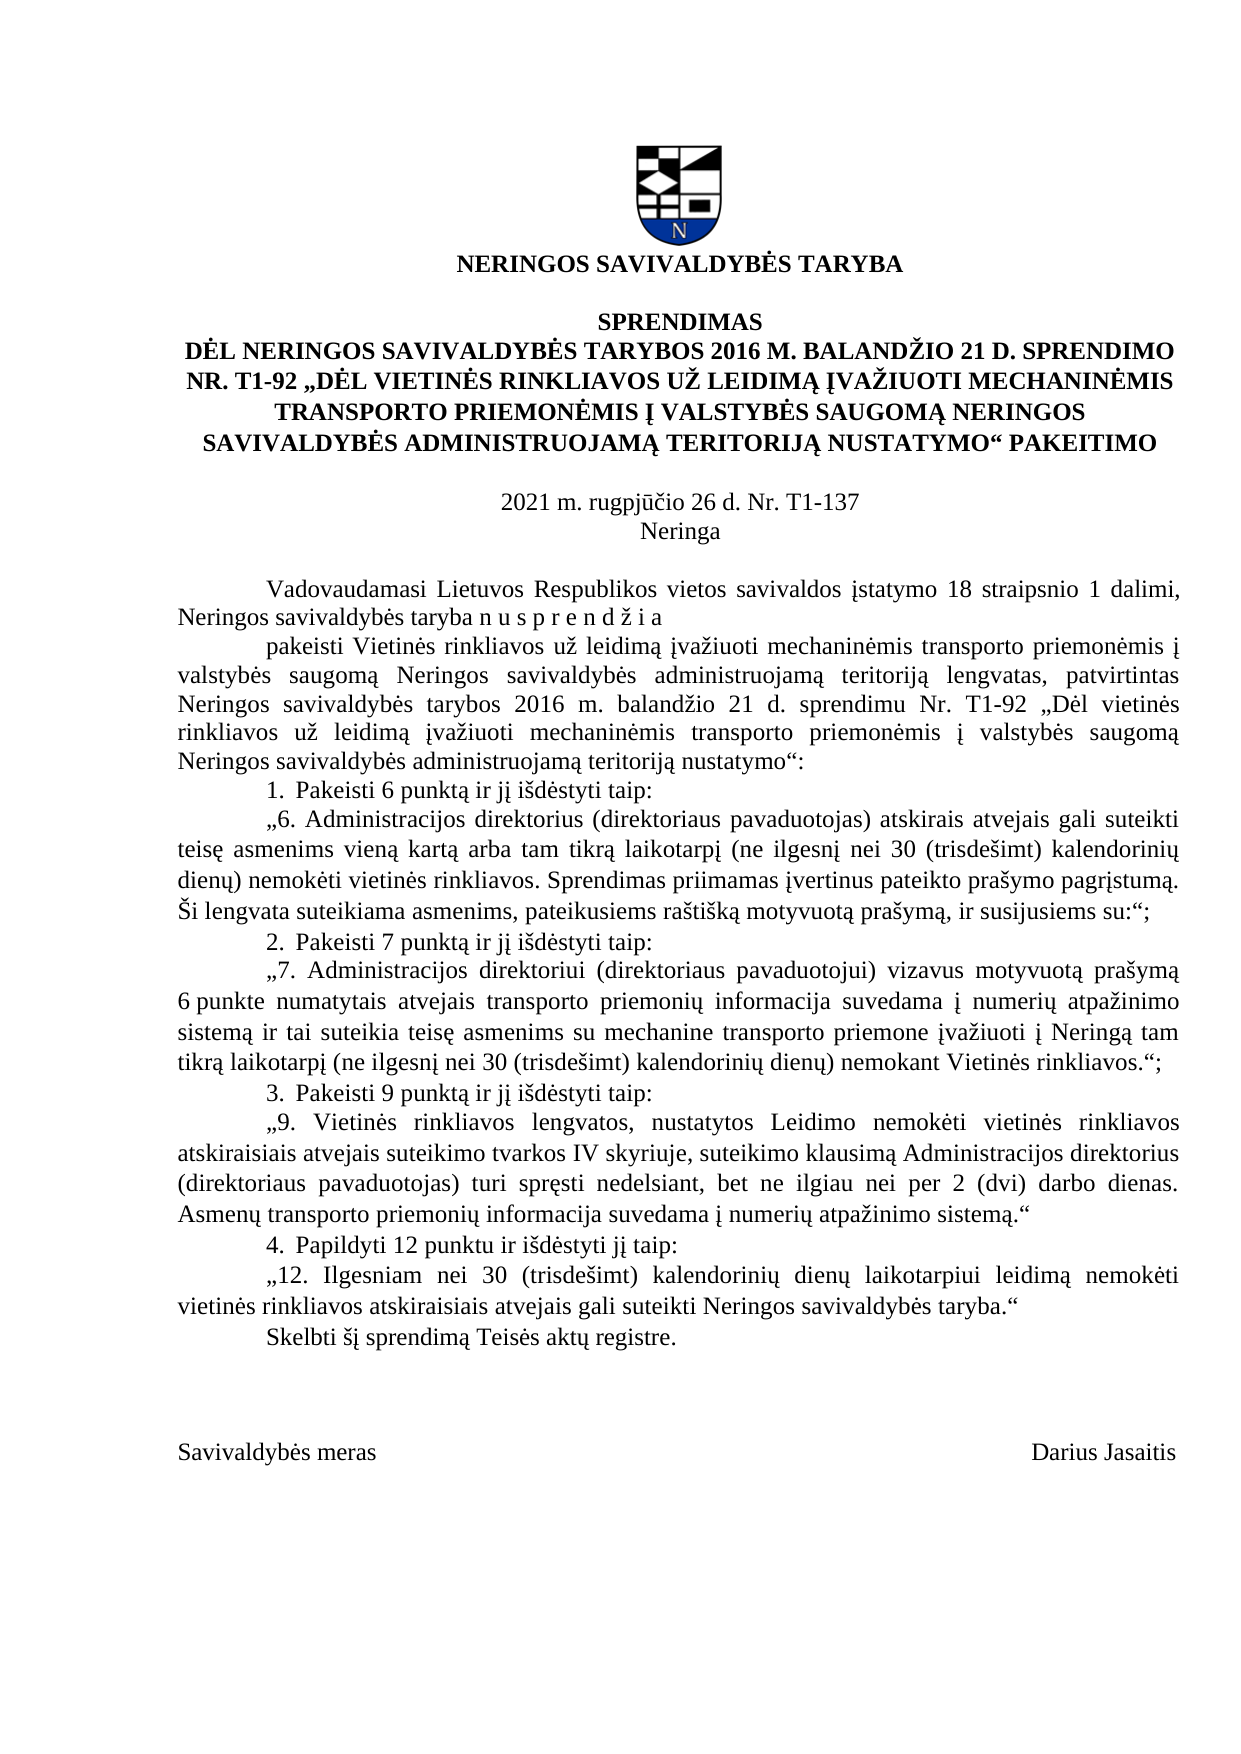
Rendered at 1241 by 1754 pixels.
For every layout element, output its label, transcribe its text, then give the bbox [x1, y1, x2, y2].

text 3. Pakeisti 9 punktą ir jį išdėstyti taip: [177, 1078, 1181, 1107]
text DĖL NERINGOS SAVIVALDYBĖS TARYBOS 2016 M. BALANDŽIO 21 D. SPRENDIMO NR. T1-92 „DĖL VIETINĖS RINKLIAVOS UŽ LEIDIMĄ ĮVAŽIUOTI MECHANINĖMIS TRANSPORTO PRIEMONĖMIS Į VALSTYBĖS SAUGOMĄ NERINGOS SAVIVALDYBĖS ADMINISTRUOJAMĄ TERITORIJĄ NUSTATYMO“ PAKEITIMO [177, 336, 1183, 457]
text Savivaldybės meras Darius Jasaitis [177, 1437, 1181, 1466]
text „7. Administracijos direktoriui (direktoriaus pavaduotojui) vizavus motyvuotą prašymą 6 punkte numatytais atvejais transporto priemonių informacija suvedama į numerių atpažinimo sistemą ir tai suteikia teisę asmenims su mechanine transporto priemone įvažiuoti į Neringą tam tikrą laikotarpį (ne ilgesnį nei 30 (trisdešimt) kalendorinių dienų) nemokant Vietinės rinkliavos.“; [177, 955, 1181, 1076]
text Skelbti šį sprendimą Teisės aktų registre. [177, 1322, 1181, 1351]
text „6. Administracijos direktorius (direktoriaus pavaduotojas) atskirais atvejais gali suteikti teisę asmenims vieną kartą arba tam tikrą laikotarpį (ne ilgesnį nei 30 (trisdešimt) kalendorinių dienų) nemokėti vietinės rinkliavos. Sprendimas priimamas įvertinus pateikto prašymo pagrįstumą. Ši lengvata suteikiama asmenims, pateikusiems raštišką motyvuotą prašymą, ir susijusiems su:“; [177, 804, 1181, 924]
text 4. Papildyti 12 punktu ir išdėstyti jį taip: [177, 1230, 1181, 1259]
text NERINGOS SAVIVALDYBĖS TARYBA [177, 249, 1183, 278]
text Neringa [177, 516, 1183, 545]
text 2021 m. rugpjūčio 26 d. Nr. T1-137 [177, 487, 1183, 516]
text 2. Pakeisti 7 punktą ir jį išdėstyti taip: [177, 927, 1181, 955]
text „9. Vietinės rinkliavos lengvatos, nustatytos Leidimo nemokėti vietinės rinkliavos atskiraisiais atvejais suteikimo tvarkos IV skyriuje, suteikimo klausimą Administracijos direktorius (direktoriaus pavaduotojas) turi spręsti nedelsiant, bet ne ilgiau nei per 2 (dvi) darbo dienas. Asmenų transporto priemonių informacija suvedama į numerių atpažinimo sistemą.“ [177, 1107, 1181, 1228]
text SPRENDIMAS [177, 307, 1183, 336]
text 1. Pakeisti 6 punktą ir jį išdėstyti taip: [177, 775, 1181, 804]
text Vadovaudamasi Lietuvos Respublikos vietos savivaldos įstatymo 18 straipsnio 1 dalimi, Neringos savivaldybės taryba nusprendžia [177, 574, 1181, 631]
text pakeisti Vietinės rinkliavos už leidimą įvažiuoti mechaninėmis transporto priemonėmis į valstybės saugomą Neringos savivaldybės administruojamą teritoriją lengvatas, patvirtintas Neringos savivaldybės tarybos 2016 m. balandžio 21 d. sprendimu Nr. T1-92 „Dėl vietinės rinkliavos už leidimą įvažiuoti mechaninėmis transporto priemonėmis į valstybės saugomą Neringos savivaldybės administruojamą teritoriją nustatymo“: [177, 631, 1181, 775]
text „12. Ilgesniam nei 30 (trisdešimt) kalendorinių dienų laikotarpiui leidimą nemokėti vietinės rinkliavos atskiraisiais atvejais gali suteikti Neringos savivaldybės taryba.“ [177, 1261, 1181, 1320]
